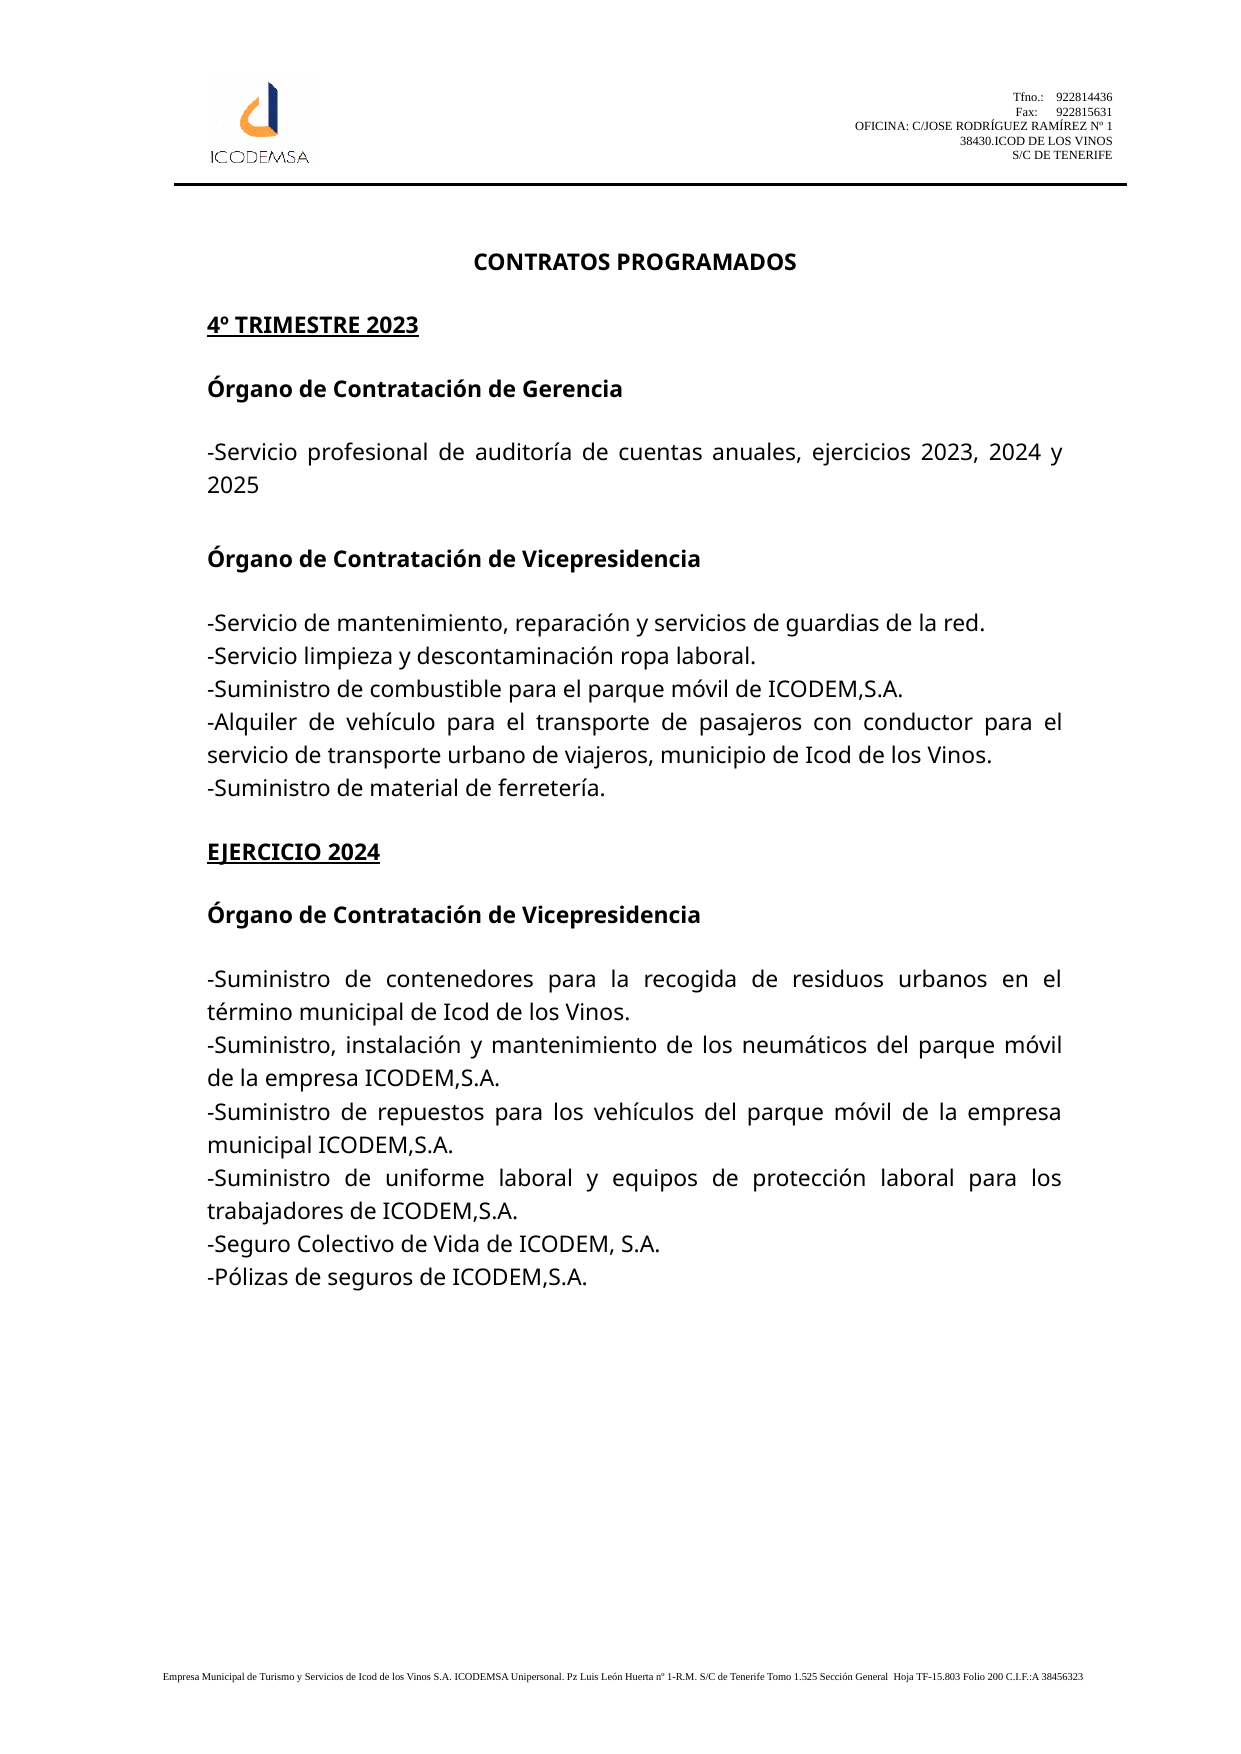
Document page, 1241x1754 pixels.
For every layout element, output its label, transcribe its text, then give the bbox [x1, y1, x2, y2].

text CONTRATOS PROGRAMADOS [207, 246, 1063, 277]
text [0, 1646, 1240, 1671]
text -Suministro de contenedores para la recogida de residuos urbanos en el término municipal de Icod de los Vinos. [207, 963, 1063, 1027]
text Empresa Municipal de Turismo y Servicios de Icod de los Vinos S.A. ICODEMSA Unipersonal. Pz Luis León Huerta nº 1-R.M. S/C de Tenerife Tomo 1.525 Sección General Hoja TF-15.803 Folio 200 C.I.F.:A 38456323 [0, 1671, 1240, 1683]
text [0, 1683, 1240, 1708]
text EJERCICIO 2024 [207, 836, 1063, 867]
text OFICINA: C/JOSE RODRÍGUEZ RAMÍREZ Nº 1 [676, 119, 1112, 133]
text -Suministro, instalación y mantenimiento de los neumáticos del parque móvil de la empresa ICODEM,S.A. [207, 1029, 1063, 1094]
text Fax: 922815631 [676, 104, 1112, 119]
text Órgano de Contratación de Vicepresidencia [207, 899, 1063, 931]
text -Seguro Colectivo de Vida de ICODEM, S.A. [207, 1228, 1063, 1259]
text Órgano de Contratación de Vicepresidencia [207, 543, 1063, 574]
text -Suministro de uniforme laboral y equipos de protección laboral para los trabajadores de ICODEM,S.A. [207, 1162, 1063, 1226]
text S/C DE TENERIFE [676, 148, 1112, 162]
text 38430.ICOD DE LOS VINOS [676, 133, 1112, 148]
text -Suministro de repuestos para los vehículos del parque móvil de la empresa municipal ICODEM,S.A. [207, 1096, 1063, 1160]
text Tfno.: 922814436 [676, 90, 1112, 104]
text Órgano de Contratación de Gerencia [207, 373, 1063, 404]
text 4º TRIMESTRE 2023 [207, 309, 1063, 340]
text -Servicio limpieza y descontaminación ropa laboral. [207, 640, 1063, 671]
text -Servicio de mantenimiento, reparación y servicios de guardias de la red. [207, 607, 1063, 638]
text -Suministro de combustible para el parque móvil de ICODEM,S.A. [207, 673, 1063, 704]
text -Servicio profesional de auditoría de cuentas anuales, ejercicios 2023, 2024 y 2025 [207, 436, 1063, 501]
picture [206, 75, 315, 169]
text -Suministro de material de ferretería. [207, 772, 1063, 804]
text -Pólizas de seguros de ICODEM,S.A. [207, 1261, 1063, 1292]
text -Alquiler de vehículo para el transporte de pasajeros con conductor para el servicio de transporte urbano de viajeros, municipio de Icod de los Vinos. [207, 706, 1063, 771]
